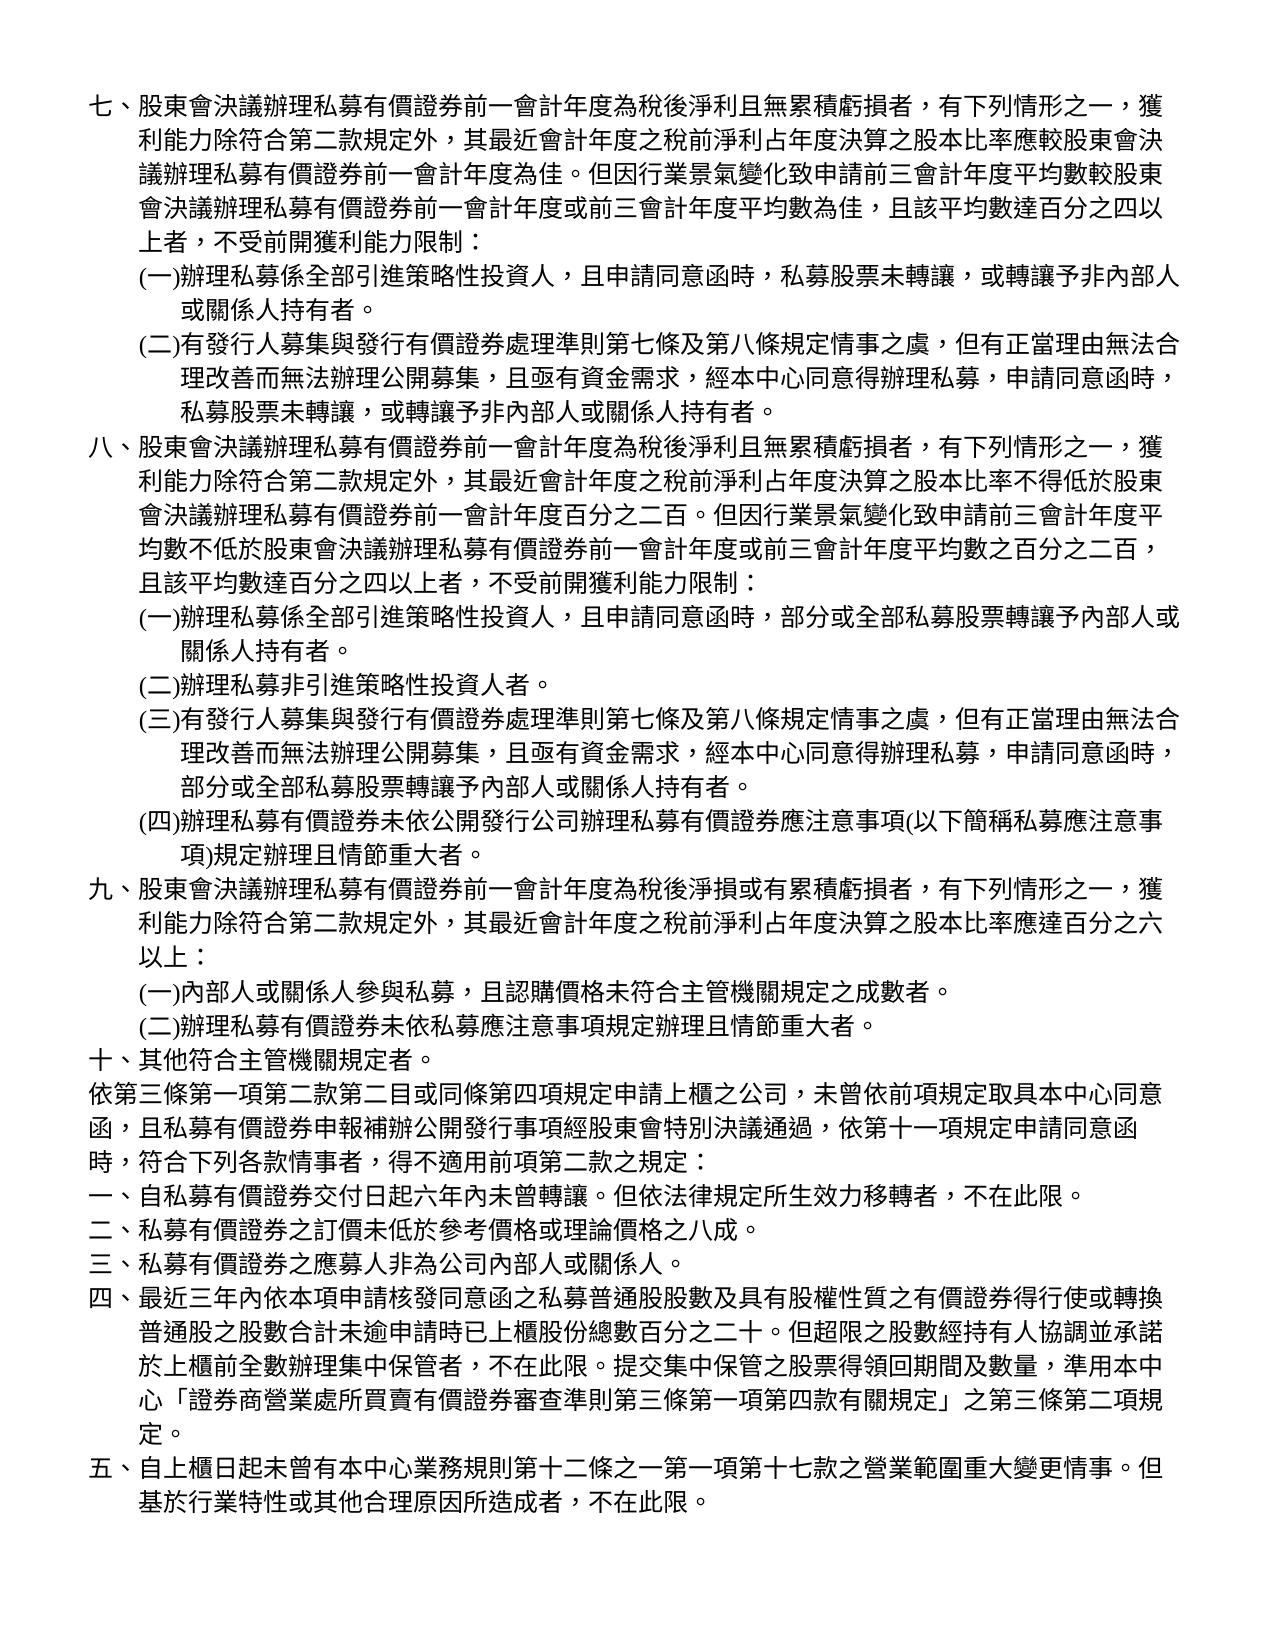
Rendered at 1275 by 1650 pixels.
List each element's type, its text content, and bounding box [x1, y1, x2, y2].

text 一、自私募有價證券交付日起六年內未曾轉讓。但依法律規定所生效力移轉者，不在此限。 [88, 1178, 1186, 1213]
text 七、股東會決議辦理私募有價證券前一會計年度為稅後淨利且無累積虧損者，有下列情形之一，獲利能力除符合第二款規定外，其最近會計年度之稅前淨利占年度決算之股本比率應較股東會決議辦理私募有價證券前一會計年度為佳。但因行業景氣變化致申請前三會計年度平均數較股東會決議辦理私募有價證券前一會計年度或前三會計年度平均數為佳，且該平均數達百分之四以上者，不受前開獲利能力限制： [88, 88, 1186, 259]
text (一)辦理私募係全部引進策略性投資人，且申請同意函時，私募股票未轉讓，或轉讓予非內部人或關係人持有者。 [139, 259, 1186, 327]
text (一)內部人或關係人參與私募，且認購價格未符合主管機關規定之成數者。 [139, 974, 1186, 1008]
text (二)辦理私募非引進策略性投資人者。 [139, 668, 1186, 702]
text 二、私募有價證券之訂價未低於參考價格或理論價格之八成。 [88, 1213, 1186, 1247]
text 三、私募有價證券之應募人非為公司內部人或關係人。 [88, 1247, 1186, 1281]
text 四、最近三年內依本項申請核發同意函之私募普通股股數及具有股權性質之有價證券得行使或轉換普通股之股數合計未逾申請時已上櫃股份總數百分之二十。但超限之股數經持有人協調並承諾於上櫃前全數辦理集中保管者，不在此限。提交集中保管之股票得領回期間及數量，準用本中心「證券商營業處所買賣有價證券審查準則第三條第一項第四款有關規定」之第三條第二項規定。 [88, 1281, 1186, 1451]
text (二)有發行人募集與發行有價證券處理準則第七條及第八條規定情事之虞，但有正當理由無法合理改善而無法辦理公開募集，且亟有資金需求，經本中心同意得辦理私募，申請同意函時，私募股票未轉讓，或轉讓予非內部人或關係人持有者。 [139, 327, 1186, 429]
text 五、自上櫃日起未曾有本中心業務規則第十二條之一第一項第十七款之營業範圍重大變更情事。但基於行業特性或其他合理原因所造成者，不在此限。 [88, 1451, 1186, 1519]
text (一)辦理私募係全部引進策略性投資人，且申請同意函時，部分或全部私募股票轉讓予內部人或關係人持有者。 [139, 599, 1186, 668]
text (四)辦理私募有價證券未依公開發行公司辦理私募有價證券應注意事項(以下簡稱私募應注意事項)規定辦理且情節重大者。 [139, 804, 1186, 872]
text (三)有發行人募集與發行有價證券處理準則第七條及第八條規定情事之虞，但有正當理由無法合理改善而無法辦理公開募集，且亟有資金需求，經本中心同意得辦理私募，申請同意函時，部分或全部私募股票轉讓予內部人或關係人持有者。 [139, 702, 1186, 804]
text 八、股東會決議辦理私募有價證券前一會計年度為稅後淨利且無累積虧損者，有下列情形之一，獲利能力除符合第二款規定外，其最近會計年度之稅前淨利占年度決算之股本比率不得低於股東會決議辦理私募有價證券前一會計年度百分之二百。但因行業景氣變化致申請前三會計年度平均數不低於股東會決議辦理私募有價證券前一會計年度或前三會計年度平均數之百分之二百，且該平均數達百分之四以上者，不受前開獲利能力限制： [88, 429, 1186, 599]
text 依第三條第一項第二款第二目或同條第四項規定申請上櫃之公司，未曾依前項規定取具本中心同意函，且私募有價證券申報補辦公開發行事項經股東會特別決議通過，依第十一項規定申請同意函時，符合下列各款情事者，得不適用前項第二款之規定： [88, 1076, 1186, 1178]
text 十、其他符合主管機關規定者。 [88, 1042, 1186, 1076]
text (二)辦理私募有價證券未依私募應注意事項規定辦理且情節重大者。 [139, 1008, 1186, 1042]
text 九、股東會決議辦理私募有價證券前一會計年度為稅後淨損或有累積虧損者，有下列情形之一，獲利能力除符合第二款規定外，其最近會計年度之稅前淨利占年度決算之股本比率應達百分之六以上： [88, 872, 1186, 974]
